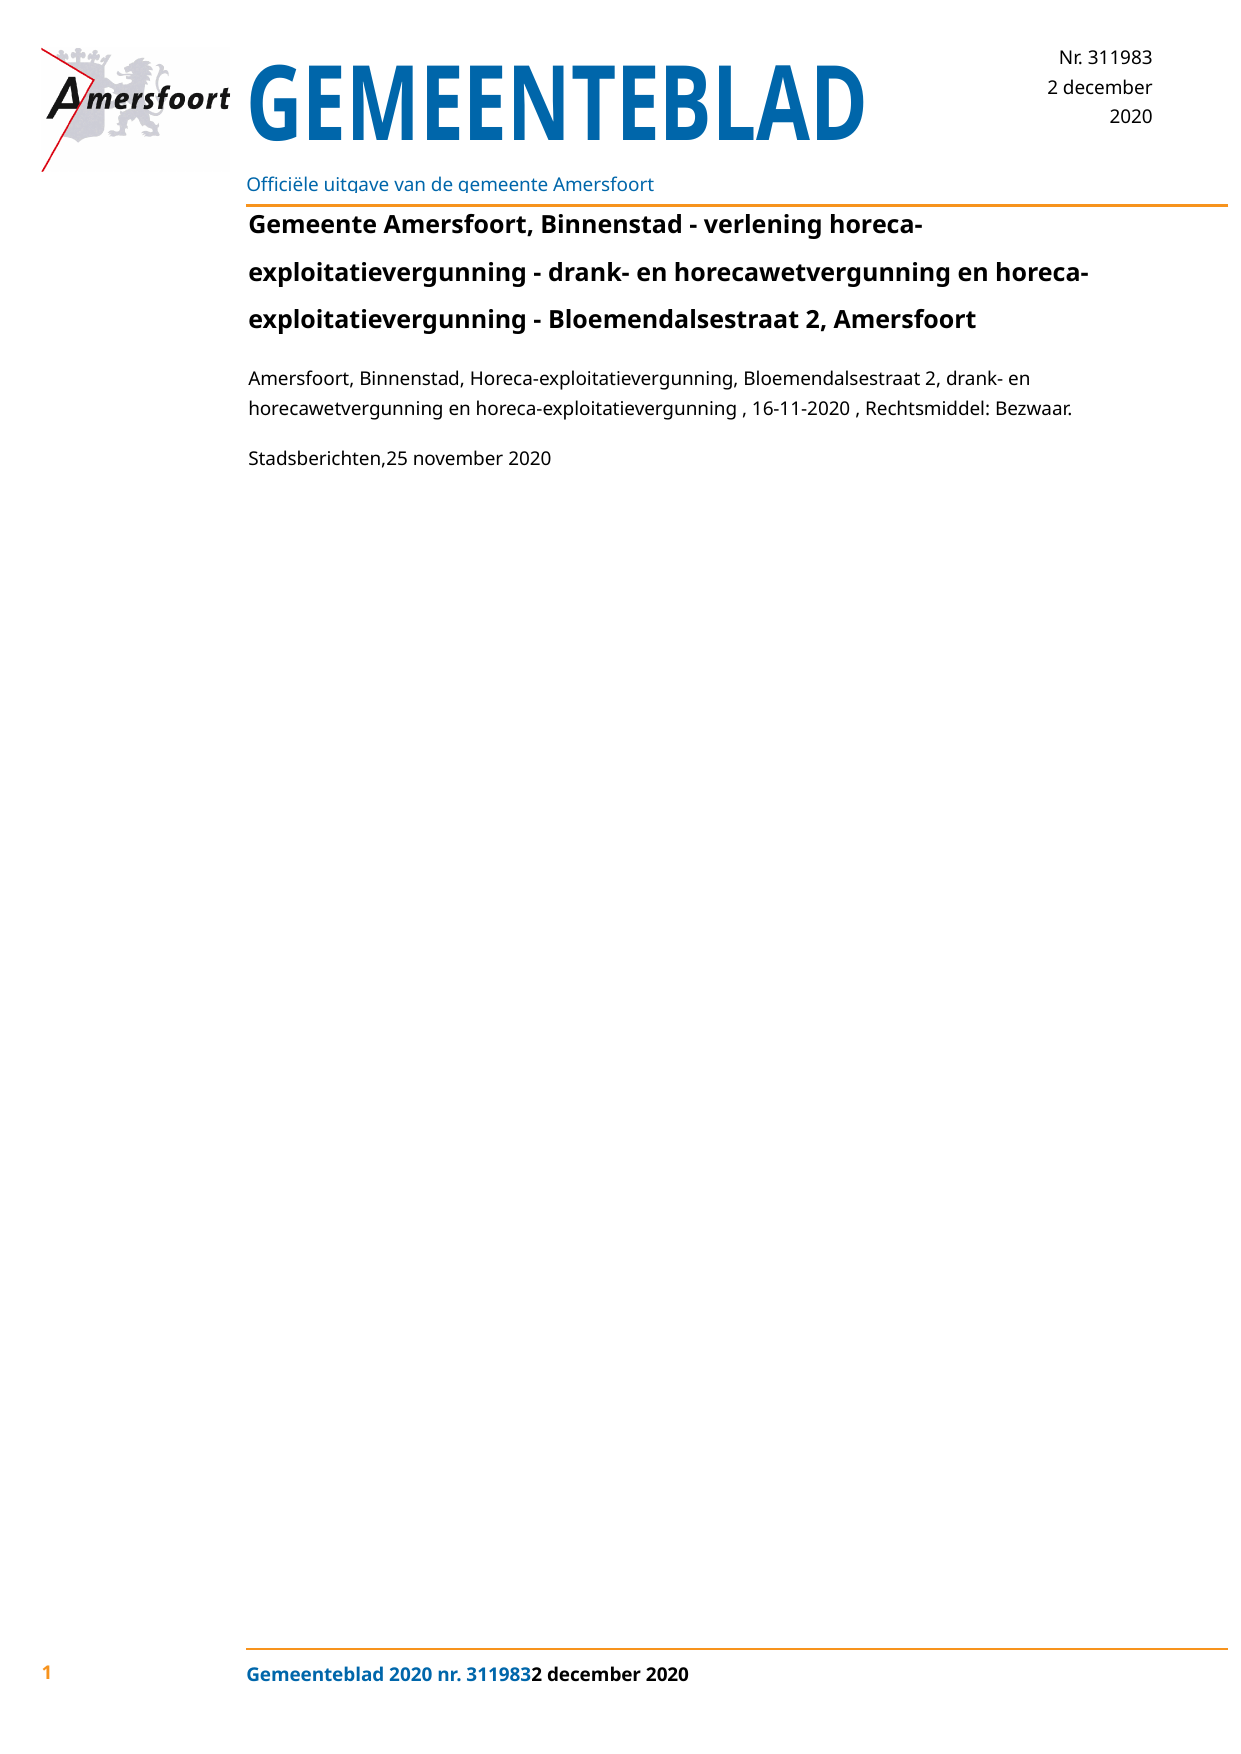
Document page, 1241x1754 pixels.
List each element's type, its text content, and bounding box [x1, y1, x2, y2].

text Gemeente Amersfoort, Binnenstad - verlening horeca-exploitatievergunning - drank- en horecawetvergunning en horeca-exploitatievergunning - Bloemendalsestraat 2, Amersfoort [248, 207, 1152, 336]
text Amersfoort, Binnenstad, Horeca-exploitatievergunning, Bloemendalsestraat 2, drank- en horecawetvergunning en horeca-exploitatievergunning , 16-11-2020 , Rechtsmiddel: Bezwaar. [248, 366, 1152, 421]
picture [41, 47, 231, 172]
text Stadsberichten,25 november 2020 [248, 446, 1152, 471]
